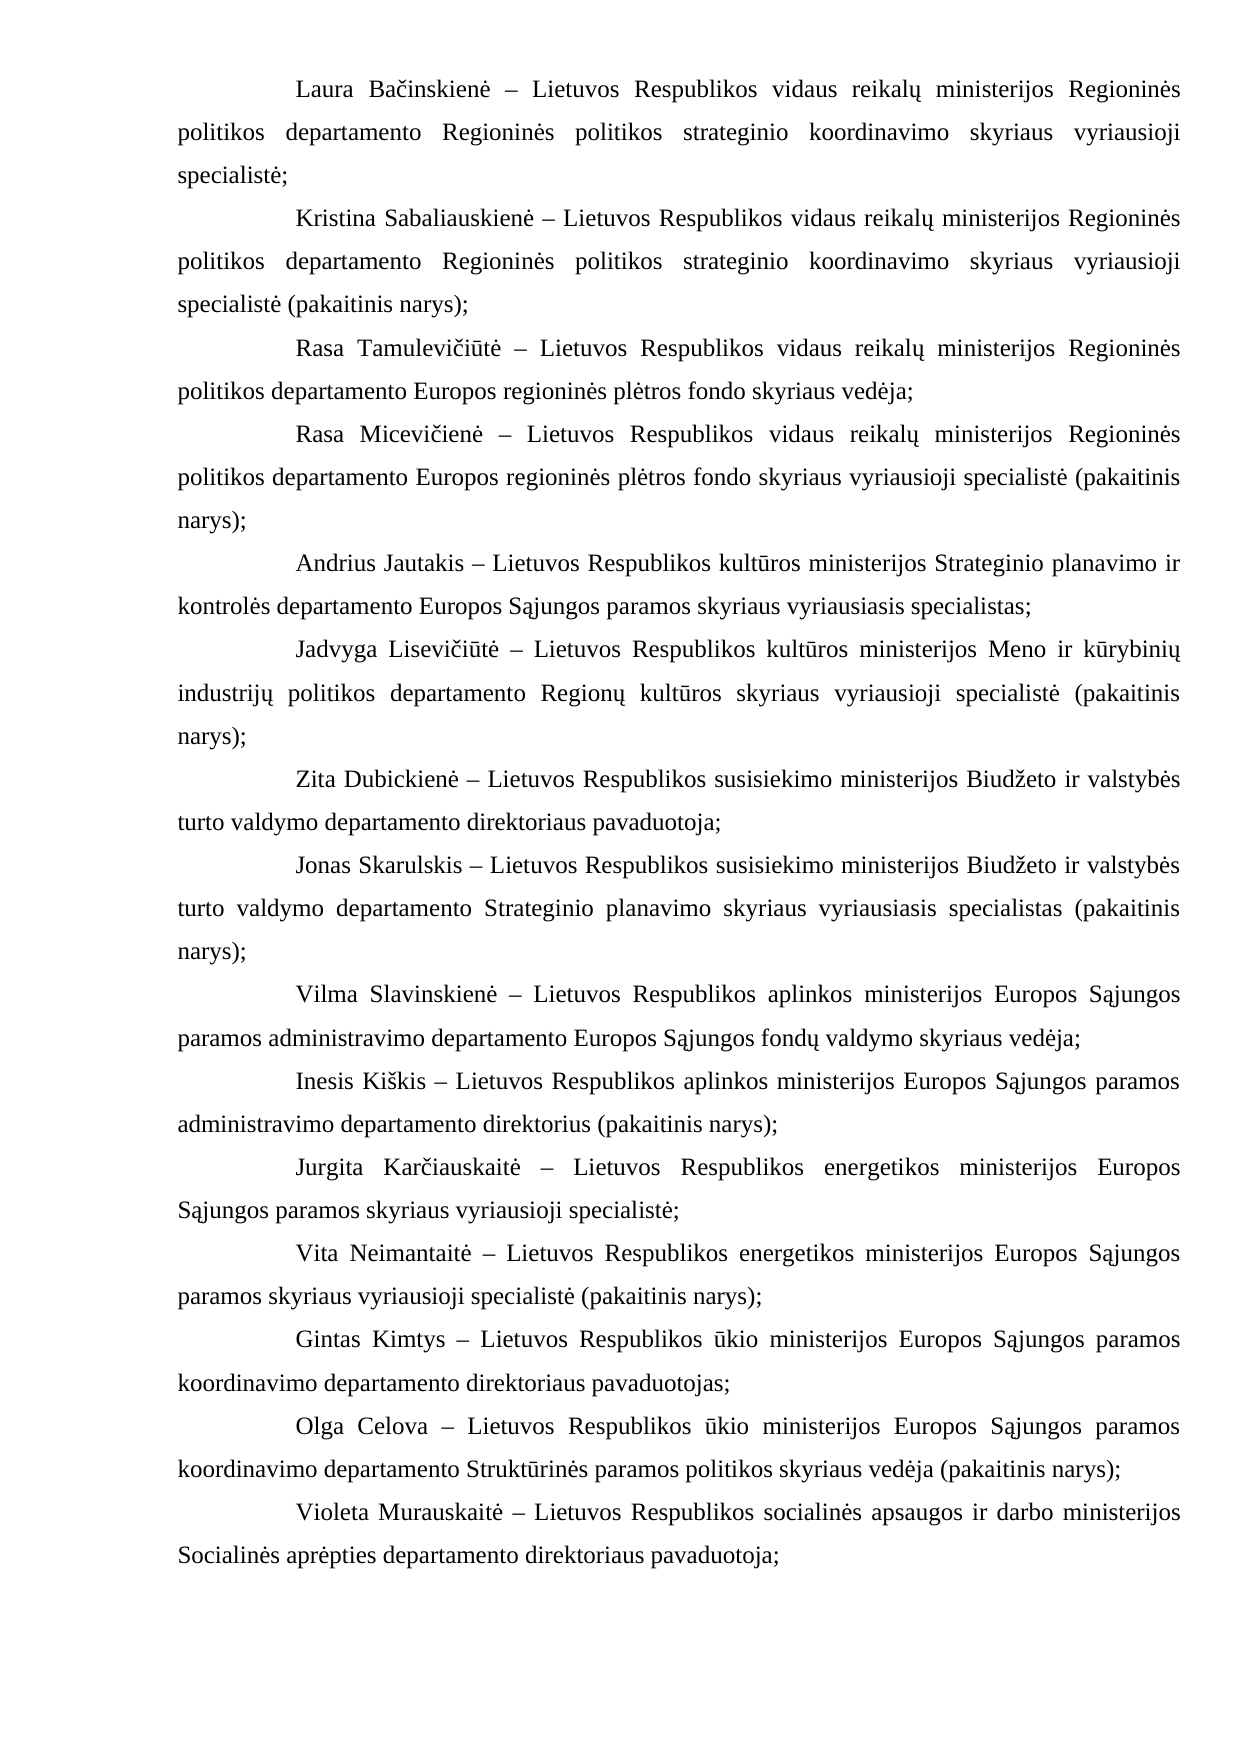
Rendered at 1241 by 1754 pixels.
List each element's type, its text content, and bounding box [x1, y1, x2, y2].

text Vilma Slavinskienė – Lietuvos Respublikos aplinkos ministerijos Europos Sąjungos paramos administravimo departamento Europos Sąjungos fondų valdymo skyriaus vedėja; [177, 979, 1181, 1051]
text Rasa Tamulevičiūtė – Lietuvos Respublikos vidaus reikalų ministerijos Regioninės politikos departamento Europos regioninės plėtros fondo skyriaus vedėja; [177, 333, 1181, 404]
text Jonas Skarulskis – Lietuvos Respublikos susisiekimo ministerijos Biudžeto ir valstybės turto valdymo departamento Strateginio planavimo skyriaus vyriausiasis specialistas (pakaitinis narys); [177, 850, 1181, 965]
text Vita Neimantaitė – Lietuvos Respublikos energetikos ministerijos Europos Sąjungos paramos skyriaus vyriausioji specialistė (pakaitinis narys); [177, 1238, 1181, 1310]
text Violeta Murauskaitė – Lietuvos Respublikos socialinės apsaugos ir darbo ministerijos Socialinės aprėpties departamento direktoriaus pavaduotoja; [177, 1497, 1181, 1569]
text Laura Bačinskienė – Lietuvos Respublikos vidaus reikalų ministerijos Regioninės politikos departamento Regioninės politikos strateginio koordinavimo skyriaus vyriausioji specialistė; [177, 74, 1181, 189]
text Olga Celova – Lietuvos Respublikos ūkio ministerijos Europos Sąjungos paramos koordinavimo departamento Struktūrinės paramos politikos skyriaus vedėja (pakaitinis narys); [177, 1411, 1181, 1483]
text Rasa Micevičienė – Lietuvos Respublikos vidaus reikalų ministerijos Regioninės politikos departamento Europos regioninės plėtros fondo skyriaus vyriausioji specialistė (pakaitinis narys); [177, 419, 1181, 534]
text Inesis Kiškis – Lietuvos Respublikos aplinkos ministerijos Europos Sąjungos paramos administravimo departamento direktorius (pakaitinis narys); [177, 1066, 1181, 1138]
text Gintas Kimtys – Lietuvos Respublikos ūkio ministerijos Europos Sąjungos paramos koordinavimo departamento direktoriaus pavaduotojas; [177, 1324, 1181, 1396]
text Kristina Sabaliauskienė – Lietuvos Respublikos vidaus reikalų ministerijos Regioninės politikos departamento Regioninės politikos strateginio koordinavimo skyriaus vyriausioji specialistė (pakaitinis narys); [177, 203, 1181, 318]
text Zita Dubickienė – Lietuvos Respublikos susisiekimo ministerijos Biudžeto ir valstybės turto valdymo departamento direktoriaus pavaduotoja; [177, 764, 1181, 836]
text Andrius Jautakis – Lietuvos Respublikos kultūros ministerijos Strateginio planavimo ir kontrolės departamento Europos Sąjungos paramos skyriaus vyriausiasis specialistas; [177, 548, 1181, 620]
text Jadvyga Lisevičiūtė – Lietuvos Respublikos kultūros ministerijos Meno ir kūrybinių industrijų politikos departamento Regionų kultūros skyriaus vyriausioji specialistė (pakaitinis narys); [177, 634, 1181, 749]
text Jurgita Karčiauskaitė – Lietuvos Respublikos energetikos ministerijos Europos Sąjungos paramos skyriaus vyriausioji specialistė; [177, 1152, 1181, 1224]
